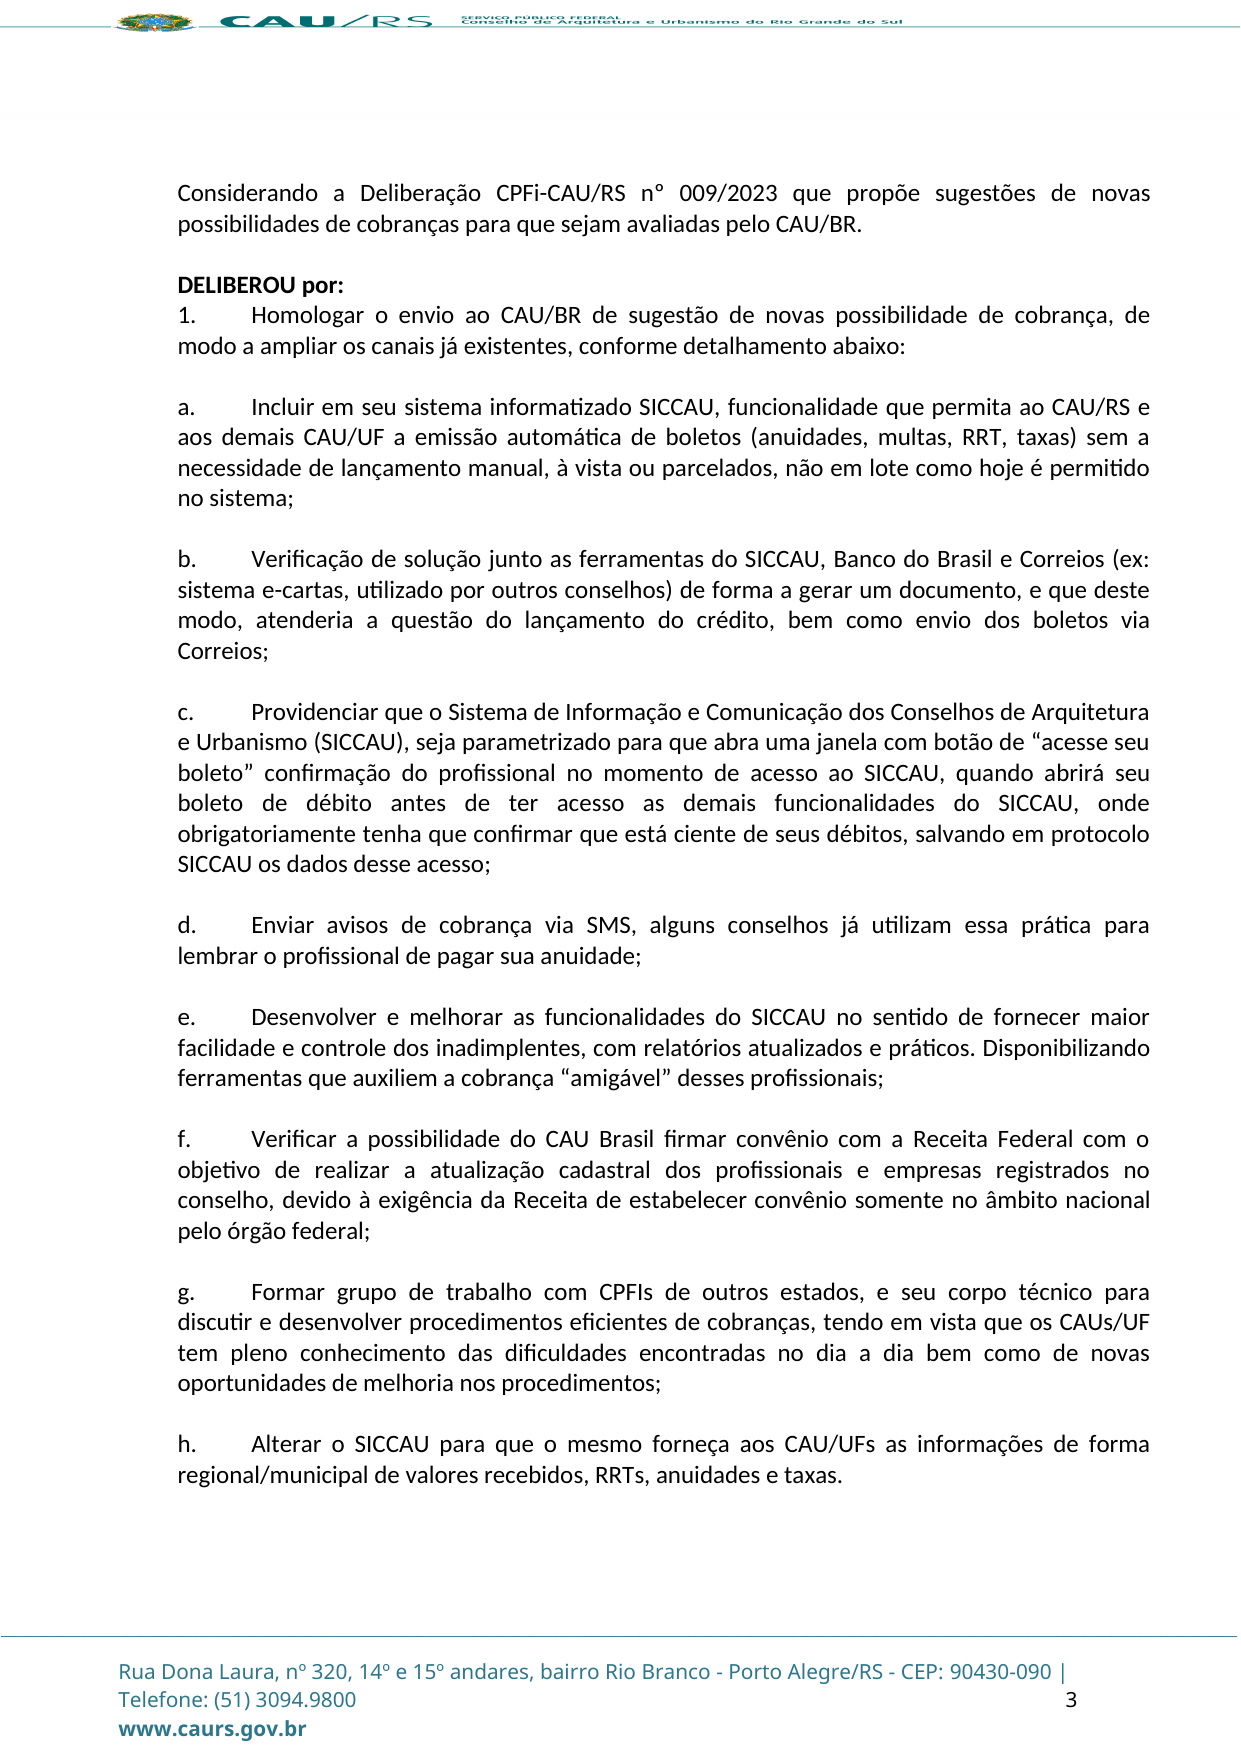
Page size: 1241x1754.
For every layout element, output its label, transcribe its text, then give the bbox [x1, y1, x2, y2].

list Formar grupo de trabalho com CPFIs de outros estados, e seu corpo técnico para discutir e desenvolver procedimentos eficientes de cobranças, tendo em vista que os CAUs/UF tem pleno conhecimento das dificuldades encontradas no dia a dia bem como de novas oportunidades de melhoria nos procedimentos; [177, 1276, 1152, 1398]
list Verificar a possibilidade do CAU Brasil firmar convênio com a Receita Federal com o objetivo de realizar a atualização cadastral dos profissionais e empresas registrados no conselho, devido à exigência da Receita de estabelecer convênio somente no âmbito nacional pelo órgão federal; [177, 1123, 1152, 1245]
list Providenciar que o Sistema de Informação e Comunicação dos Conselhos de Arquitetura e Urbanismo (SICCAU), seja parametrizado para que abra uma janela com botão de “acesse seu boleto” confirmação do profissional no momento de acesso ao SICCAU, quando abrirá seu boleto de débito antes de ter acesso as demais funcionalidades do SICCAU, onde obrigatoriamente tenha que confirmar que está ciente de seus débitos, salvando em protocolo SICCAU os dados desse acesso; [177, 696, 1152, 879]
list Verificação de solução junto as ferramentas do SICCAU, Banco do Brasil e Correios (ex: sistema e-cartas, utilizado por outros conselhos) de forma a gerar um documento, e que deste modo, atenderia a questão do lançamento do crédito, bem como envio dos boletos via Correios; [177, 543, 1152, 666]
list Enviar avisos de cobrança via SMS, alguns conselhos já utilizam essa prática para lembrar o profissional de pagar sua anuidade; [177, 910, 1152, 971]
text DELIBEROU por: [177, 269, 1152, 299]
text Considerando a Deliberação CPFi-CAU/RS nº 009/2023 que propõe sugestões de novas possibilidades de cobranças para que sejam avaliadas pelo CAU/BR. [177, 177, 1152, 238]
list Homologar o envio ao CAU/BR de sugestão de novas possibilidade de cobrança, de modo a ampliar os canais já existentes, conforme detalhamento abaixo: [177, 299, 1152, 360]
list Desenvolver e melhorar as funcionalidades do SICCAU no sentido de fornecer maior facilidade e controle dos inadimplentes, com relatórios atualizados e práticos. Disponibilizando ferramentas que auxiliem a cobrança “amigável” desses profissionais; [177, 1001, 1152, 1093]
list Alterar o SICCAU para que o mesmo forneça aos CAU/UFs as informações de forma regional/municipal de valores recebidos, RRTs, anuidades e taxas. [177, 1428, 1152, 1489]
list Incluir em seu sistema informatizado SICCAU, funcionalidade que permita ao CAU/RS e aos demais CAU/UF a emissão automática de boletos (anuidades, multas, RRT, taxas) sem a necessidade de lançamento manual, à vista ou parcelados, não em lote como hoje é permitido no sistema; [177, 391, 1152, 513]
